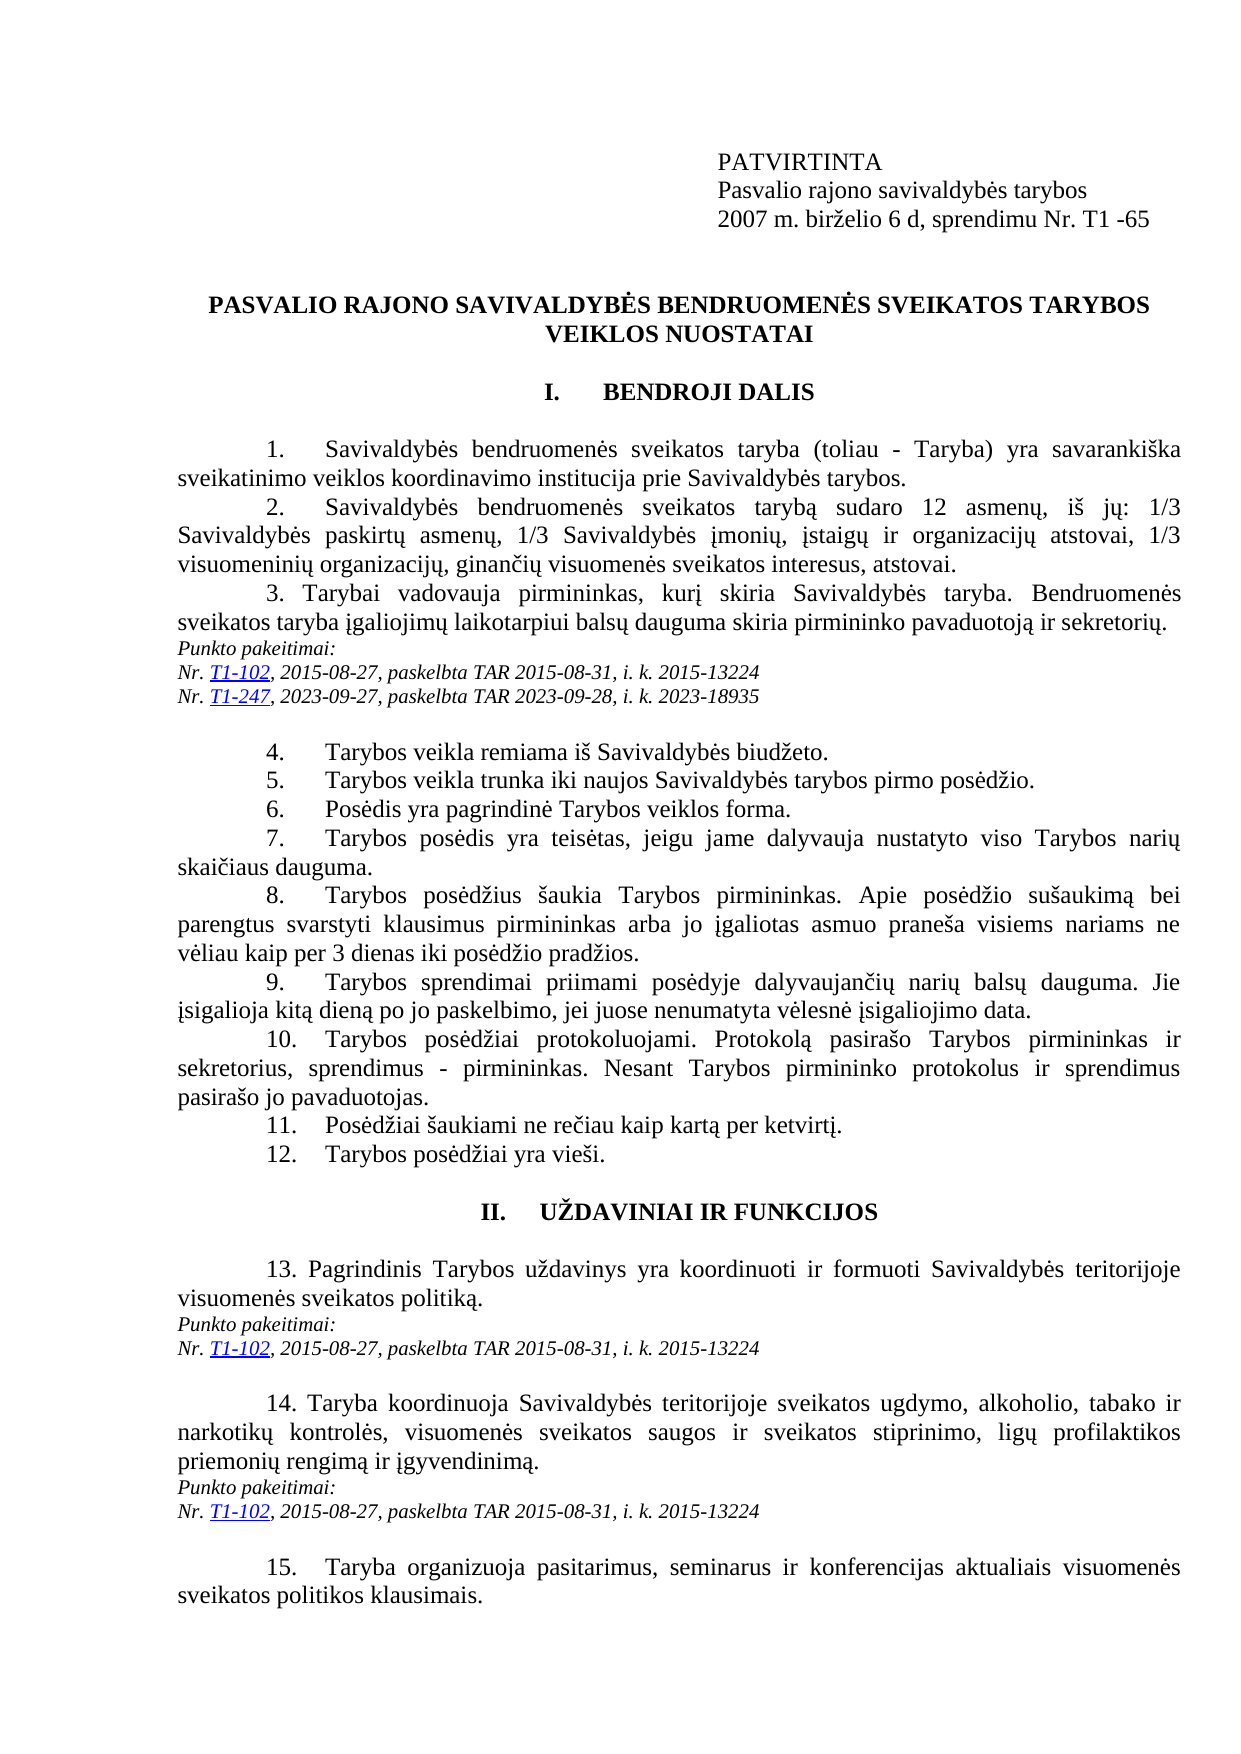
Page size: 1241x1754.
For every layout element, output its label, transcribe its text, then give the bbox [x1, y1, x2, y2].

text Punkto pakeitimai: [177, 636, 1181, 660]
text 5. Tarybos veikla trunka iki naujos Savivaldybės tarybos pirmo posėdžio. [177, 765, 1181, 794]
text 1. Savivaldybės bendruomenės sveikatos taryba (toliau - Taryba) yra savarankiška sveikatinimo veiklos koordinavimo institucija prie Savivaldybės tarybos. [177, 434, 1181, 492]
text PATVIRTINTA [717, 147, 1181, 176]
text 14. Taryba koordinuoja Savivaldybės teritorijoje sveikatos ugdymo, alkoholio, tabako ir narkotikų kontrolės, visuomenės sveikatos saugos ir sveikatos stiprinimo, ligų profilaktikos priemonių rengimą ir įgyvendinimą. [177, 1388, 1181, 1475]
text 10. Tarybos posėdžiai protokoluojami. Protokolą pasirašo Tarybos pirmininkas ir sekretorius, sprendimus - pirmininkas. Nesant Tarybos pirmininko protokolus ir sprendimus pasirašo jo pavaduotojas. [177, 1024, 1181, 1110]
text Punkto pakeitimai: [177, 1312, 1181, 1336]
text 2. Savivaldybės bendruomenės sveikatos tarybą sudaro 12 asmenų, iš jų: 1/3 Savivaldybės paskirtų asmenų, 1/3 Savivaldybės įmonių, įstaigų ir organizacijų atstovai, 1/3 visuomeninių organizacijų, ginančių visuomenės sveikatos interesus, atstovai. [177, 492, 1181, 578]
text Nr. T1-247, 2023-09-27, paskelbta TAR 2023-09-28, i. k. 2023-18935 [177, 684, 1181, 708]
text Punkto pakeitimai: [177, 1475, 1181, 1499]
text VEIKLOS NUOSTATAI [177, 319, 1181, 348]
text 2007 m. birželio 6 d, sprendimu Nr. T1 -65 [717, 204, 1181, 233]
text Nr. T1-102, 2015-08-27, paskelbta TAR 2015-08-31, i. k. 2015-13224 [177, 1336, 1181, 1360]
text 11. Posėdžiai šaukiami ne rečiau kaip kartą per ketvirtį. [177, 1110, 1181, 1139]
text I. BENDROJI DALIS [177, 377, 1181, 406]
text Nr. T1-102, 2015-08-27, paskelbta TAR 2015-08-31, i. k. 2015-13224 [177, 1499, 1181, 1523]
text 12. Tarybos posėdžiai yra vieši. [177, 1139, 1181, 1168]
subtitle II. UŽDAVINIAI IR FUNKCIJOS [177, 1197, 1181, 1225]
text 4. Tarybos veikla remiama iš Savivaldybės biudžeto. [177, 737, 1181, 765]
text 6. Posėdis yra pagrindinė Tarybos veiklos forma. [177, 794, 1181, 823]
text 3. Tarybai vadovauja pirmininkas, kurį skiria Savivaldybės taryba. Bendruomenės sveikatos taryba įgaliojimų laikotarpiui balsų dauguma skiria pirmininko pavaduotoją ir sekretorių. [177, 578, 1181, 636]
text Nr. T1-102, 2015-08-27, paskelbta TAR 2015-08-31, i. k. 2015-13224 [177, 660, 1181, 684]
text 9. Tarybos sprendimai priimami posėdyje dalyvaujančių narių balsų dauguma. Jie įsigalioja kitą dieną po jo paskelbimo, jei juose nenumatyta vėlesnė įsigaliojimo data. [177, 967, 1181, 1024]
text 8. Tarybos posėdžius šaukia Tarybos pirmininkas. Apie posėdžio sušaukimą bei parengtus svarstyti klausimus pirmininkas arba jo įgaliotas asmuo praneša visiems nariams ne vėliau kaip per 3 dienas iki posėdžio pradžios. [177, 880, 1181, 967]
text Pasvalio rajono savivaldybės tarybos [717, 176, 1181, 204]
text 15. Taryba organizuoja pasitarimus, seminarus ir konferencijas aktualiais visuomenės sveikatos politikos klausimais. [177, 1552, 1181, 1609]
text 7. Tarybos posėdis yra teisėtas, jeigu jame dalyvauja nustatyto viso Tarybos narių skaičiaus dauguma. [177, 823, 1181, 880]
text PASVALIO RAJONO SAVIVALDYBĖS BENDRUOMENĖS SVEIKATOS TARYBOS [177, 291, 1181, 319]
text 13. Pagrindinis Tarybos uždavinys yra koordinuoti ir formuoti Savivaldybės teritorijoje visuomenės sveikatos politiką. [177, 1254, 1181, 1312]
